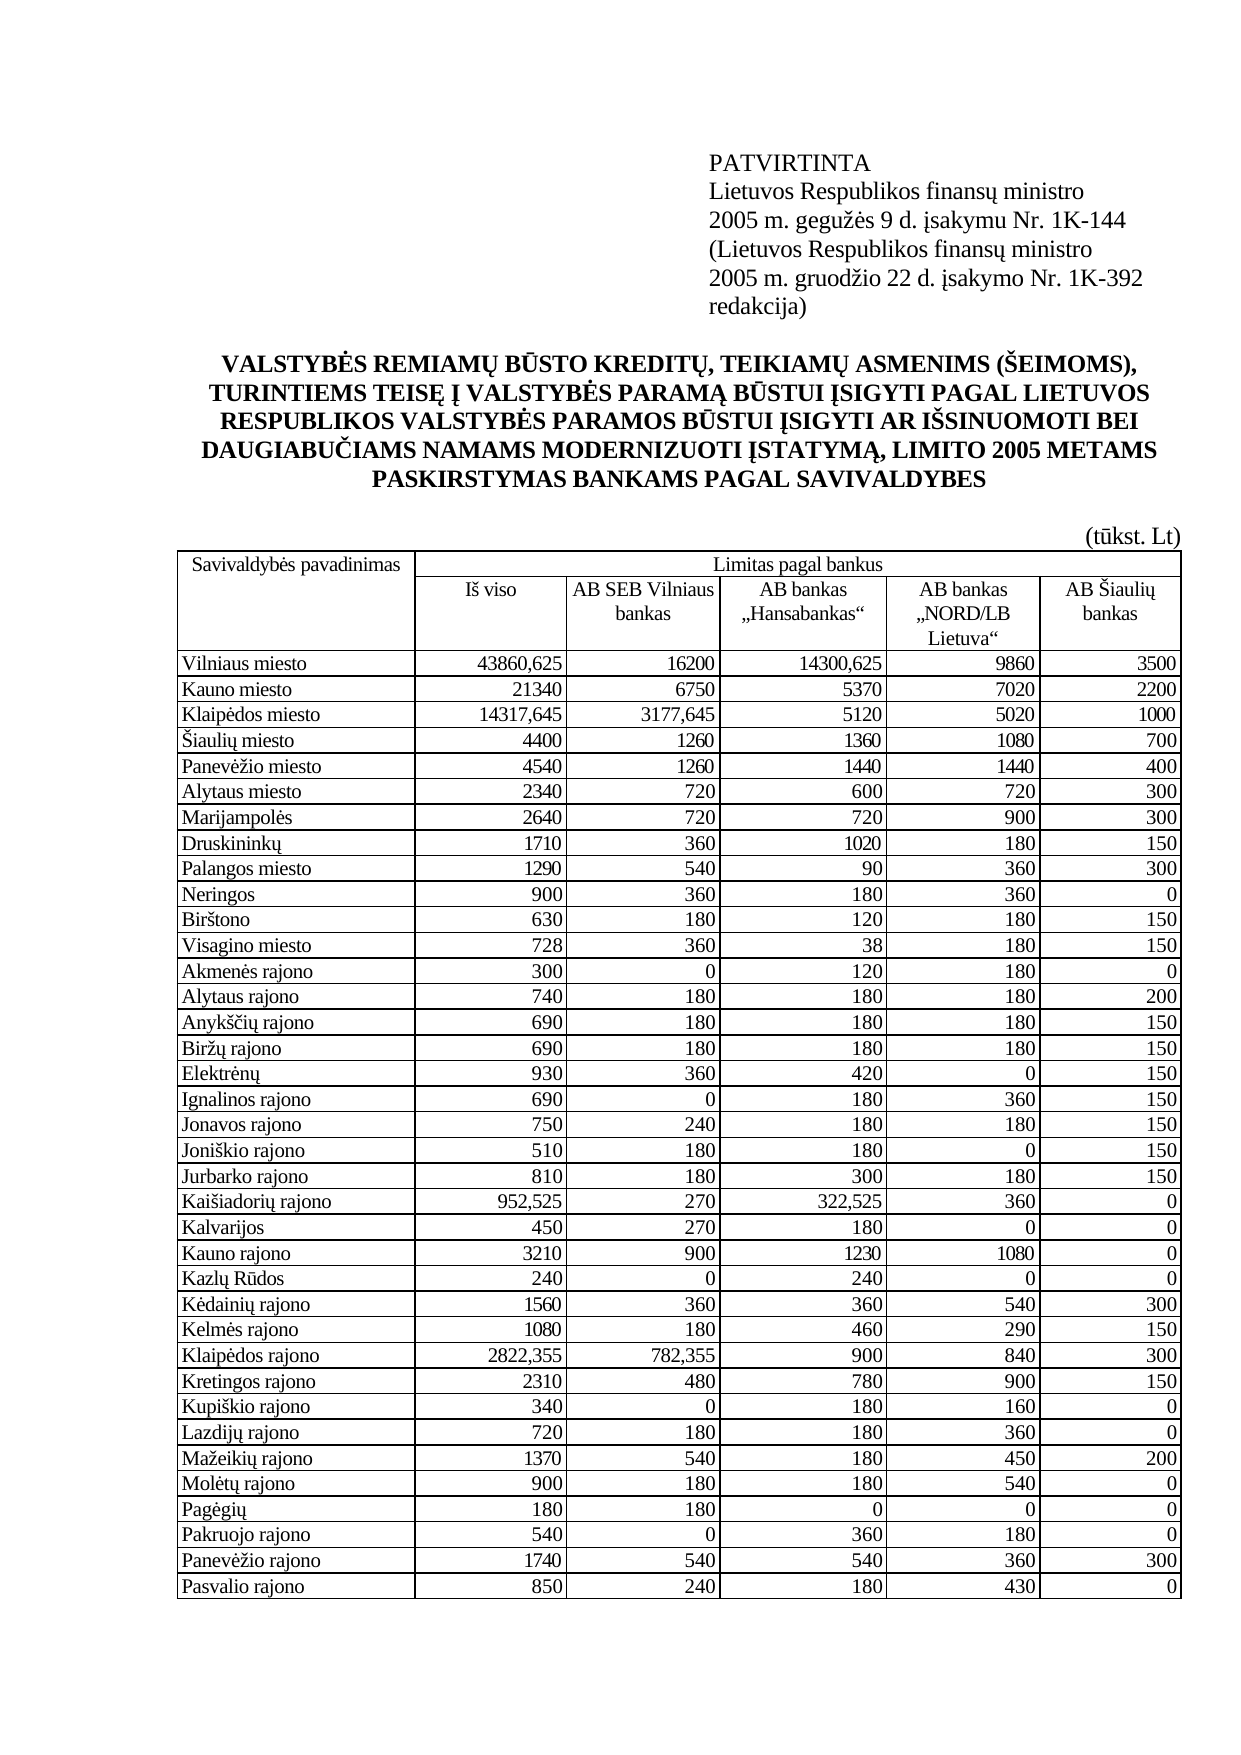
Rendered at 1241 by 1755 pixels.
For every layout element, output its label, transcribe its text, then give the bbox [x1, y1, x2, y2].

table_cell 0 [567, 959, 719, 983]
table_cell 4400 [416, 728, 566, 752]
table_cell 180 [721, 882, 886, 906]
table_cell 360 [887, 1087, 1039, 1111]
table_cell 7020 [887, 677, 1039, 701]
table_cell Molėtų rajono [178, 1471, 414, 1495]
table_cell 0 [1041, 882, 1180, 906]
table_cell 270 [567, 1215, 719, 1239]
table_cell 1080 [887, 1241, 1039, 1264]
table_cell 180 [887, 907, 1039, 931]
table_cell 150 [1041, 1164, 1180, 1188]
text redakcija) [177, 291, 1181, 320]
table_cell 360 [567, 933, 719, 957]
table_cell Kelmės rajono [178, 1317, 414, 1341]
table_cell 150 [1041, 907, 1180, 931]
table_cell 720 [887, 779, 1039, 803]
table_cell 180 [567, 1164, 719, 1188]
table_cell 180 [721, 1471, 886, 1495]
table_cell Kauno miesto [178, 677, 414, 701]
table_cell Jurbarko rajono [178, 1164, 414, 1188]
table_cell 340 [416, 1394, 566, 1418]
table_cell 180 [567, 1036, 719, 1059]
table_cell 290 [887, 1317, 1039, 1341]
table_cell Alytaus miesto [178, 779, 414, 803]
table_cell Kretingos rajono [178, 1369, 414, 1393]
table_cell 0 [887, 1266, 1039, 1290]
table_cell Klaipėdos rajono [178, 1343, 414, 1367]
text 2005 m. gruodžio 22 d. įsakymo Nr. 1K-392 [177, 263, 1181, 291]
table_cell 2640 [416, 805, 566, 829]
table_cell 4540 [416, 754, 566, 778]
table_cell 180 [721, 1574, 886, 1598]
table_cell 900 [416, 882, 566, 906]
table_cell 240 [567, 1112, 719, 1136]
table_cell 540 [416, 1522, 566, 1546]
table_cell 1260 [567, 754, 719, 778]
table_cell 0 [567, 1087, 719, 1111]
table_cell 630 [416, 907, 566, 931]
table_cell 180 [887, 933, 1039, 957]
table_cell 300 [416, 959, 566, 983]
table_cell 810 [416, 1164, 566, 1188]
table_cell 180 [887, 984, 1039, 1008]
table_cell 43860,625 [416, 651, 566, 675]
table_cell 0 [567, 1394, 719, 1418]
table_cell 0 [887, 1497, 1039, 1521]
table_cell 150 [1041, 1036, 1180, 1059]
table_cell Kėdainių rajono [178, 1292, 414, 1316]
table_cell 952,525 [416, 1189, 566, 1213]
table_cell 180 [721, 1036, 886, 1059]
table_cell 1440 [721, 754, 886, 778]
table_cell 0 [1041, 1266, 1180, 1290]
table_cell Pagėgių [178, 1497, 414, 1521]
table_cell 180 [887, 1164, 1039, 1188]
table_cell 720 [567, 779, 719, 803]
table_cell 180 [887, 831, 1039, 854]
table_cell 360 [887, 1420, 1039, 1444]
table_cell 540 [567, 1446, 719, 1469]
table_cell 300 [1041, 805, 1180, 829]
table_cell 0 [1041, 1215, 1180, 1239]
table_cell 180 [567, 984, 719, 1008]
table_cell Kauno rajono [178, 1241, 414, 1264]
table_cell Druskininkų [178, 831, 414, 854]
table_cell 38 [721, 933, 886, 957]
text (tūkst. Lt) [177, 521, 1181, 550]
table_cell 16200 [567, 651, 719, 675]
table_cell 180 [721, 1394, 886, 1418]
table_cell 180 [887, 1010, 1039, 1034]
table_cell 720 [721, 805, 886, 829]
table_cell 0 [887, 1061, 1039, 1085]
table_cell 360 [567, 882, 719, 906]
table_cell 1370 [416, 1446, 566, 1469]
table_cell 840 [887, 1343, 1039, 1367]
table_cell 720 [416, 1420, 566, 1444]
table_cell 160 [887, 1394, 1039, 1418]
table_cell 90 [721, 856, 886, 880]
table_cell 0 [1041, 1394, 1180, 1418]
table_cell 360 [567, 1292, 719, 1316]
table_cell 360 [721, 1292, 886, 1316]
table_cell 540 [567, 1548, 719, 1572]
table_cell 9860 [887, 651, 1039, 675]
table_cell 1230 [721, 1241, 886, 1264]
table_cell 900 [887, 805, 1039, 829]
table_cell 21340 [416, 677, 566, 701]
table_cell 0 [1041, 1497, 1180, 1521]
table_cell 400 [1041, 754, 1180, 778]
table_cell 360 [887, 856, 1039, 880]
table_cell 180 [721, 1215, 886, 1239]
table_cell 750 [416, 1112, 566, 1136]
table_cell 180 [721, 984, 886, 1008]
table_cell Panevėžio miesto [178, 754, 414, 778]
table_cell 360 [721, 1522, 886, 1546]
table_cell 0 [1041, 1574, 1180, 1598]
table_cell 150 [1041, 933, 1180, 957]
table_cell 1440 [887, 754, 1039, 778]
table_cell 5370 [721, 677, 886, 701]
table_cell 300 [1041, 779, 1180, 803]
table_cell 1710 [416, 831, 566, 854]
table_cell 180 [721, 1446, 886, 1469]
table_cell 180 [721, 1138, 886, 1162]
table_cell 180 [721, 1420, 886, 1444]
table_cell 900 [887, 1369, 1039, 1393]
table_cell Kaišiadorių rajono [178, 1189, 414, 1213]
table_cell 180 [567, 1138, 719, 1162]
table_cell 300 [1041, 1343, 1180, 1367]
table_cell Kalvarijos [178, 1215, 414, 1239]
table_cell 360 [567, 1061, 719, 1085]
table_cell 180 [567, 1420, 719, 1444]
table_cell 930 [416, 1061, 566, 1085]
table_cell 180 [721, 1112, 886, 1136]
table_cell 2200 [1041, 677, 1180, 701]
table_cell 180 [721, 1010, 886, 1034]
table_cell 180 [887, 1522, 1039, 1546]
table_cell 150 [1041, 1112, 1180, 1136]
table_cell 1080 [416, 1317, 566, 1341]
table_cell 690 [416, 1010, 566, 1034]
table_cell 850 [416, 1574, 566, 1598]
table_cell Joniškio rajono [178, 1138, 414, 1162]
table_cell 150 [1041, 1369, 1180, 1393]
text Lietuvos Respublikos finansų ministro [177, 176, 1181, 205]
table_cell 240 [567, 1574, 719, 1598]
table_cell Pakruojo rajono [178, 1522, 414, 1546]
table_cell 540 [887, 1471, 1039, 1495]
table_cell 1260 [567, 728, 719, 752]
table_cell 1290 [416, 856, 566, 880]
table_cell 900 [567, 1241, 719, 1264]
table_cell 0 [721, 1497, 886, 1521]
table_cell Iš viso [416, 577, 566, 649]
table_cell 180 [567, 907, 719, 931]
table_cell Elektrėnų [178, 1061, 414, 1085]
table_cell 1080 [887, 728, 1039, 752]
table_cell 450 [887, 1446, 1039, 1469]
table_cell 0 [887, 1215, 1039, 1239]
table_cell 0 [567, 1522, 719, 1546]
table_header Limitas pagal bankus [416, 552, 1180, 576]
table_cell Vilniaus miesto [178, 651, 414, 675]
table_cell Akmenės rajono [178, 959, 414, 983]
table_cell 180 [887, 1036, 1039, 1059]
table_cell Šiaulių miesto [178, 728, 414, 752]
table_cell 180 [567, 1010, 719, 1034]
table_cell 690 [416, 1036, 566, 1059]
table_cell 270 [567, 1189, 719, 1213]
table_cell 690 [416, 1087, 566, 1111]
table_cell 1360 [721, 728, 886, 752]
table_cell 360 [887, 882, 1039, 906]
table_cell Birštono [178, 907, 414, 931]
table_cell Biržų rajono [178, 1036, 414, 1059]
table_cell Klaipėdos miesto [178, 702, 414, 726]
table_cell 300 [1041, 1292, 1180, 1316]
table_cell 150 [1041, 831, 1180, 854]
table_cell Neringos [178, 882, 414, 906]
table_cell 2340 [416, 779, 566, 803]
table_cell 150 [1041, 1061, 1180, 1085]
table_cell Mažeikių rajono [178, 1446, 414, 1469]
table_cell 0 [1041, 1241, 1180, 1264]
table_cell 300 [1041, 1548, 1180, 1572]
table_cell 1740 [416, 1548, 566, 1572]
table_cell AB Šiaulių bankas [1041, 577, 1180, 649]
table_cell 360 [887, 1189, 1039, 1213]
table_cell 540 [721, 1548, 886, 1572]
table_cell AB bankas „Hansabankas“ [721, 577, 886, 649]
table_cell 200 [1041, 984, 1180, 1008]
table_cell 180 [887, 959, 1039, 983]
table_cell 180 [567, 1497, 719, 1521]
table_cell 700 [1041, 728, 1180, 752]
table_cell 600 [721, 779, 886, 803]
table_cell 200 [1041, 1446, 1180, 1469]
table_cell 150 [1041, 1087, 1180, 1111]
table_cell 460 [721, 1317, 886, 1341]
table_cell 300 [721, 1164, 886, 1188]
table_cell 120 [721, 907, 886, 931]
table_cell Kupiškio rajono [178, 1394, 414, 1418]
table_cell Anykščių rajono [178, 1010, 414, 1034]
table_cell 430 [887, 1574, 1039, 1598]
table_cell Lazdijų rajono [178, 1420, 414, 1444]
table_cell 1560 [416, 1292, 566, 1316]
table_cell 0 [1041, 1471, 1180, 1495]
text VALSTYBĖS REMIAMŲ BŪSTO KREDITŲ, TEIKIAMŲ ASMENIMS (ŠEIMOMS), TURINTIEMS TEISĘ Į VALSTYBĖS PARAMĄ BŪSTUI ĮSIGYTI PAGAL LIETUVOS RESPUBLIKOS VALSTYBĖS PARAMOS BŪSTUI ĮSIGYTI AR IŠSINUOMOTI BEI DAUGIABUČIAMS NAMAMS MODERNIZUOTI ĮSTATYMĄ, LIMITO 2005 METAMS PASKIRSTYMAS BANKAMS PAGAL SAVIVALDYBES [177, 349, 1181, 493]
table_cell 728 [416, 933, 566, 957]
table_cell 240 [721, 1266, 886, 1290]
table_cell Pasvalio rajono [178, 1574, 414, 1598]
table_cell 180 [887, 1112, 1039, 1136]
table_cell Visagino miesto [178, 933, 414, 957]
table_cell AB bankas „NORD/LB Lietuva“ [887, 577, 1039, 649]
table_cell 2822,355 [416, 1343, 566, 1367]
table_cell 540 [887, 1292, 1039, 1316]
table_cell 0 [1041, 1189, 1180, 1213]
table_cell AB SEB Vilniaus bankas [567, 577, 719, 649]
table_cell Alytaus rajono [178, 984, 414, 1008]
table_cell 3177,645 [567, 702, 719, 726]
table_cell 300 [1041, 856, 1180, 880]
table_cell 360 [567, 831, 719, 854]
table_cell 5120 [721, 702, 886, 726]
table_cell 740 [416, 984, 566, 1008]
table_cell 6750 [567, 677, 719, 701]
table_cell 900 [416, 1471, 566, 1495]
table_cell 0 [1041, 1522, 1180, 1546]
table_cell Palangos miesto [178, 856, 414, 880]
table_cell 150 [1041, 1138, 1180, 1162]
table_cell 420 [721, 1061, 886, 1085]
table_cell 5020 [887, 702, 1039, 726]
table_cell 180 [567, 1471, 719, 1495]
table_cell 14300,625 [721, 651, 886, 675]
table_cell 782,355 [567, 1343, 719, 1367]
table_cell 480 [567, 1369, 719, 1393]
table_cell 360 [887, 1548, 1039, 1572]
table_cell 0 [887, 1138, 1039, 1162]
table_cell 180 [416, 1497, 566, 1521]
table_cell 0 [1041, 959, 1180, 983]
text PATVIRTINTA [177, 148, 1181, 176]
table_cell Panevėžio rajono [178, 1548, 414, 1572]
table_cell 150 [1041, 1010, 1180, 1034]
table_header Savivaldybės pavadinimas [178, 552, 414, 649]
table_cell 150 [1041, 1317, 1180, 1341]
table_cell 322,525 [721, 1189, 886, 1213]
table_cell Jonavos rajono [178, 1112, 414, 1136]
table_cell 780 [721, 1369, 886, 1393]
table_cell Kazlų Rūdos [178, 1266, 414, 1290]
table_cell 510 [416, 1138, 566, 1162]
table_cell 900 [721, 1343, 886, 1367]
table_cell 2310 [416, 1369, 566, 1393]
table_cell 720 [567, 805, 719, 829]
table_cell 3500 [1041, 651, 1180, 675]
table_cell 14317,645 [416, 702, 566, 726]
table_cell 3210 [416, 1241, 566, 1264]
table_cell 1020 [721, 831, 886, 854]
table_cell 0 [567, 1266, 719, 1290]
table_cell 180 [567, 1317, 719, 1341]
table_cell 0 [1041, 1420, 1180, 1444]
table_cell 450 [416, 1215, 566, 1239]
table_cell 240 [416, 1266, 566, 1290]
table_cell 180 [721, 1087, 886, 1111]
table_cell 1000 [1041, 702, 1180, 726]
table_cell Marijampolės [178, 805, 414, 829]
table_cell Ignalinos rajono [178, 1087, 414, 1111]
text 2005 m. gegužės 9 d. įsakymu Nr. 1K-144 [177, 205, 1181, 234]
table_cell 120 [721, 959, 886, 983]
text (Lietuvos Respublikos finansų ministro [177, 234, 1181, 263]
table_cell 540 [567, 856, 719, 880]
